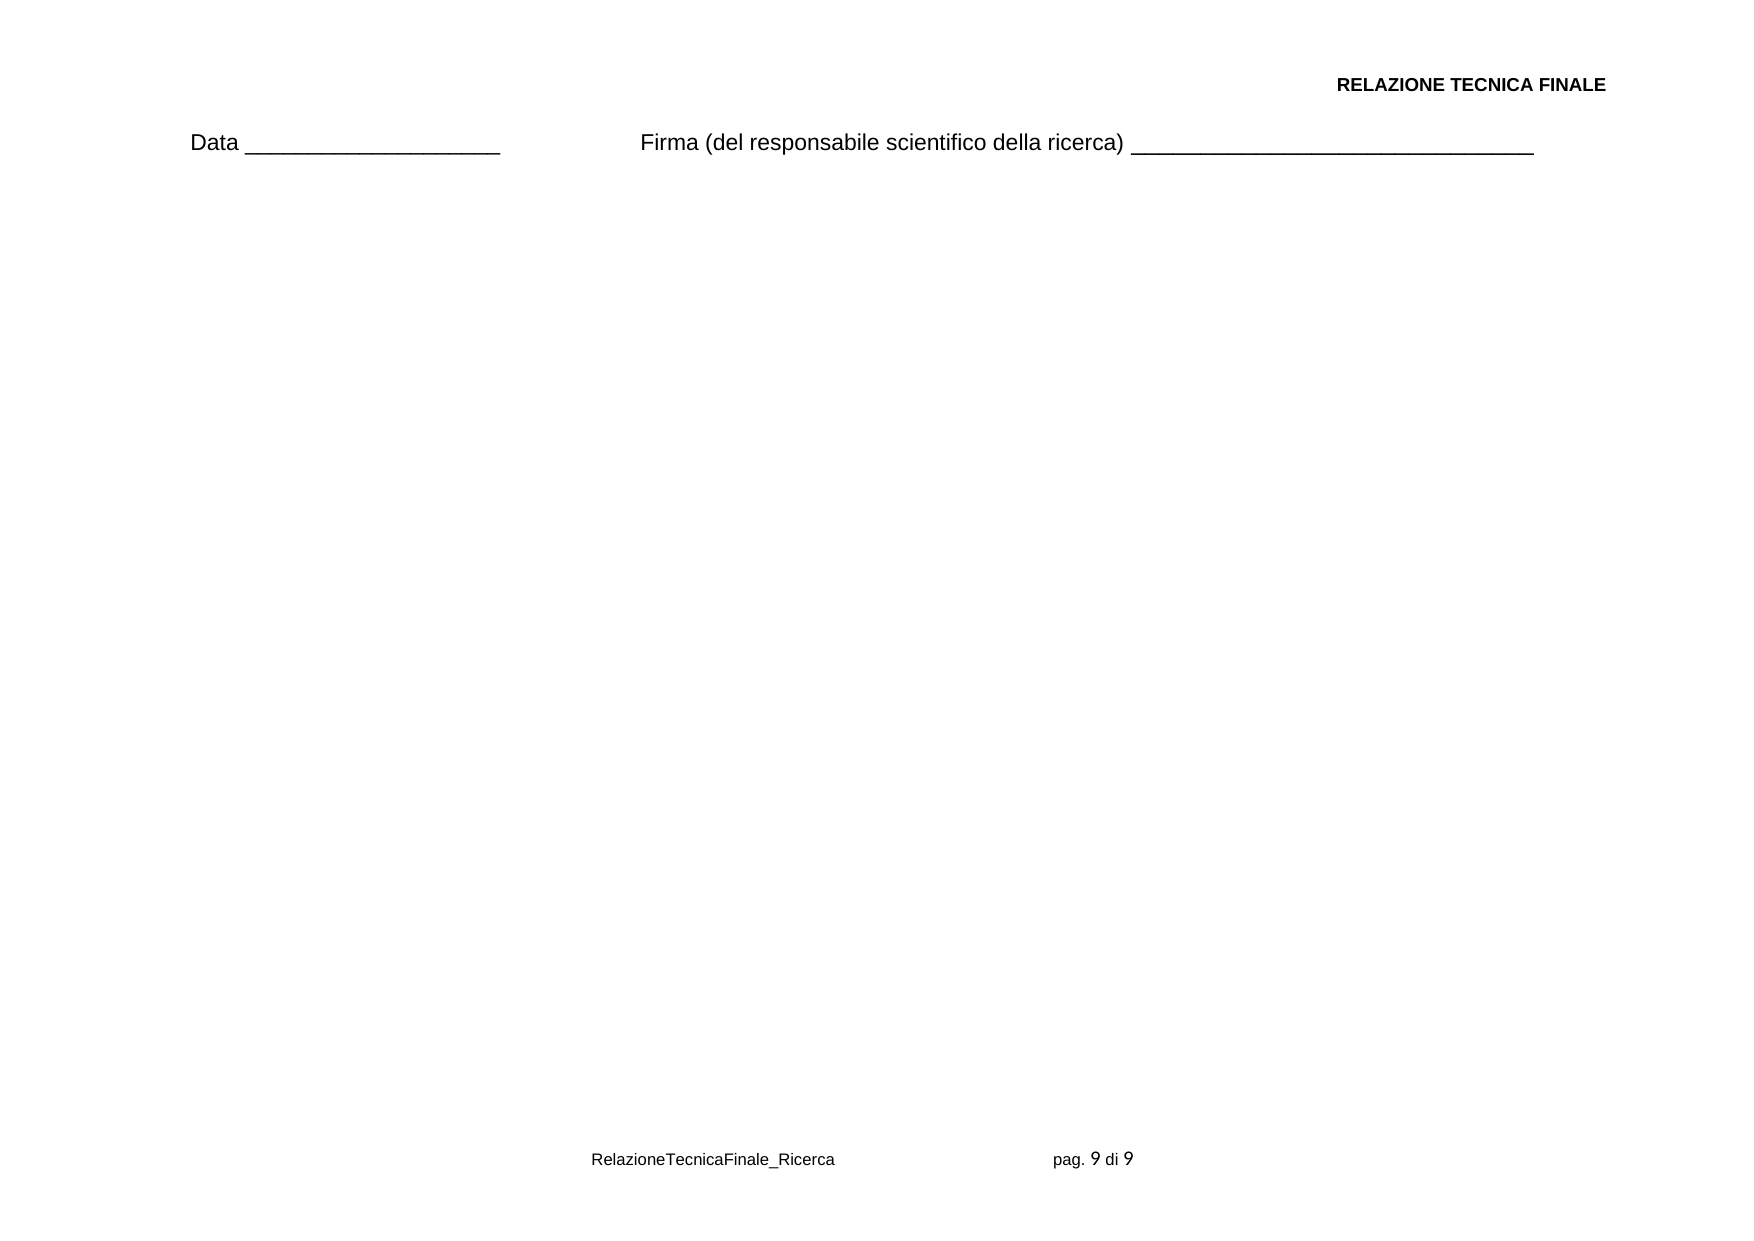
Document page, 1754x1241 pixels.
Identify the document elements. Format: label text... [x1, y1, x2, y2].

text Data ____________________ Firma (del responsabile scientifico della ricerca) _____________________________ [118, 127, 1606, 155]
